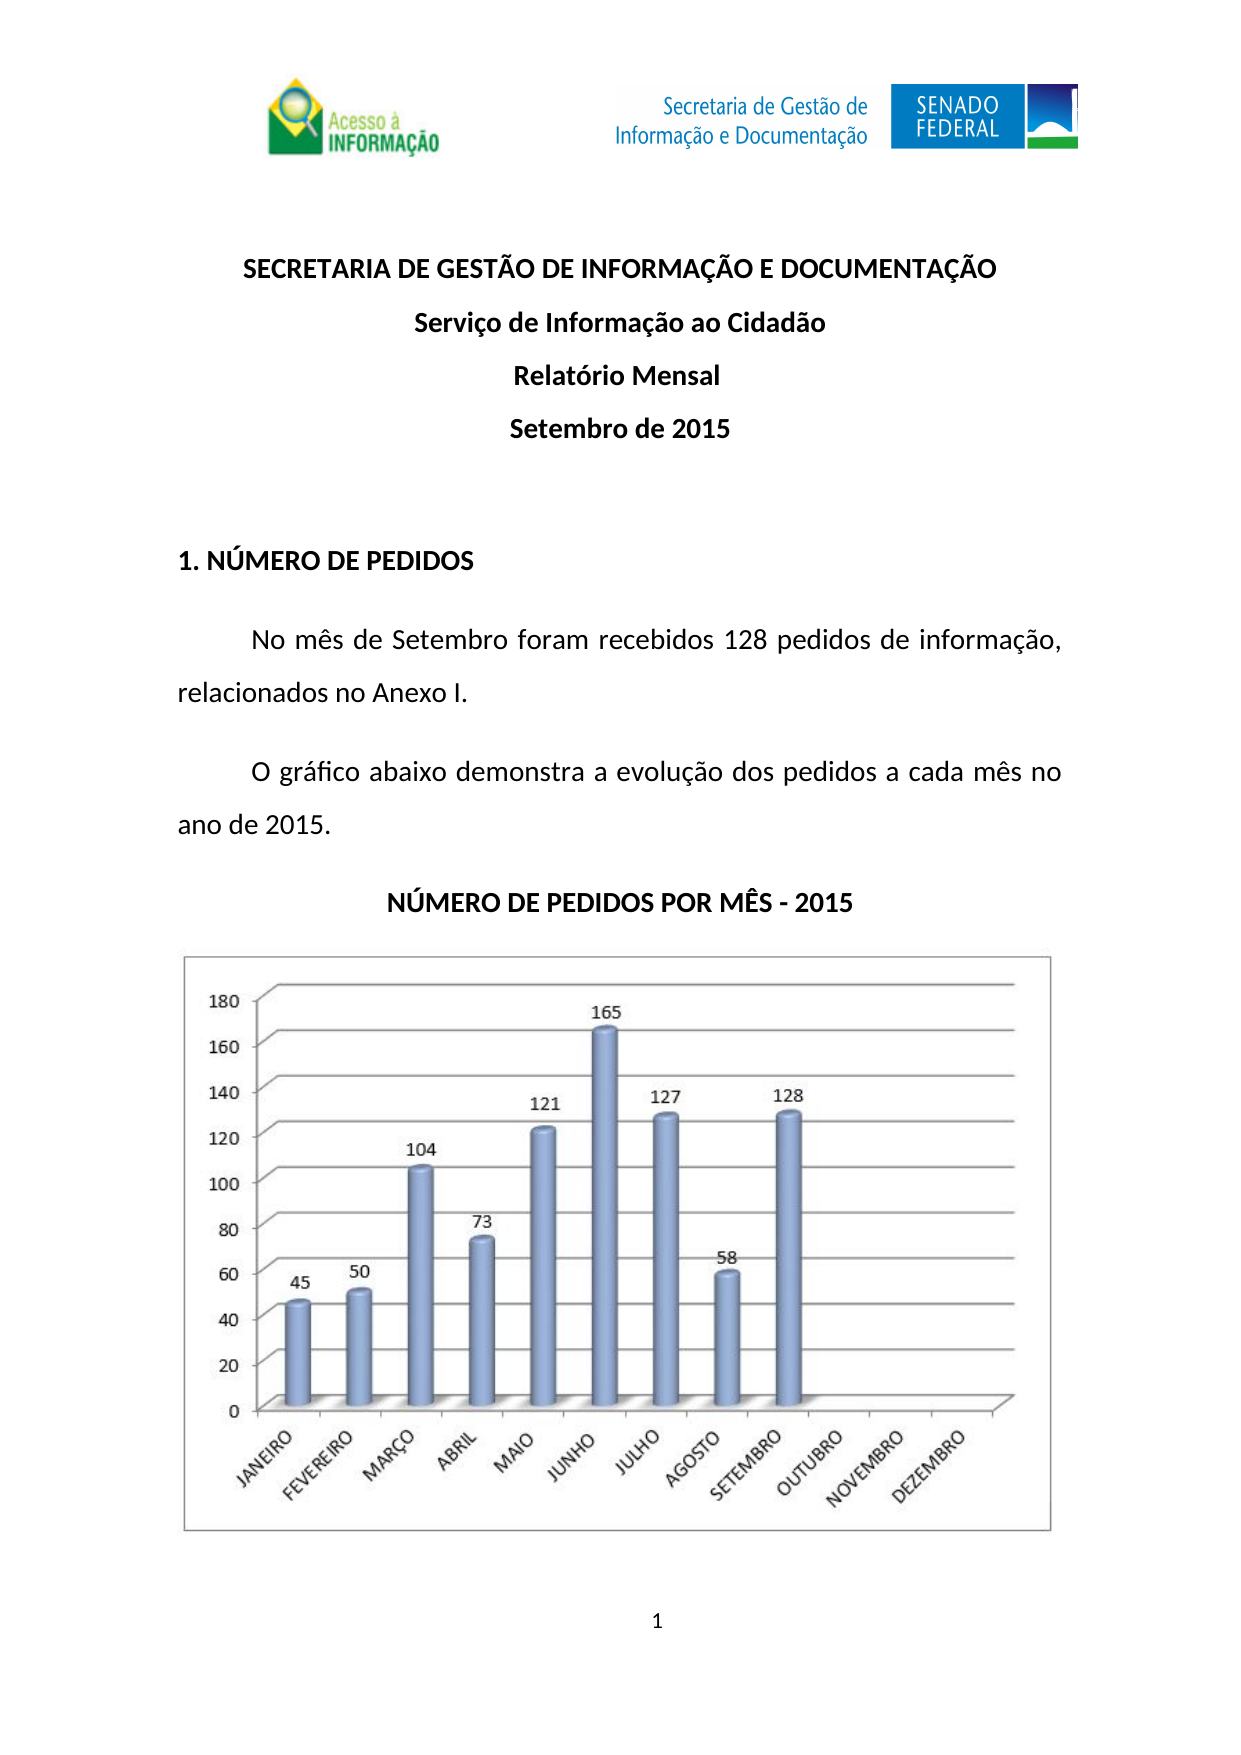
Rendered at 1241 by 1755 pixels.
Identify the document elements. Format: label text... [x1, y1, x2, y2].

text NÚMERO DE PEDIDOS POR MÊS - 2015 [177, 884, 1063, 938]
text Serviço de Informação ao Cidadão [177, 304, 1063, 339]
text 1. NÚMERO DE PEDIDOS [177, 542, 1063, 578]
text Relatório Mensal [177, 357, 1063, 393]
text No mês de Setembro foram recebidos 128 pedidos de informação, relacionados no Anexo I. [177, 621, 1063, 710]
text SECRETARIA DE GESTÃO DE INFORMAÇÃO E DOCUMENTAÇÃO [177, 250, 1063, 286]
text O gráfico abaixo demonstra a evolução dos pedidos a cada mês no ano de 2015. [177, 753, 1063, 842]
text Setembro de 2015 [177, 411, 1063, 446]
